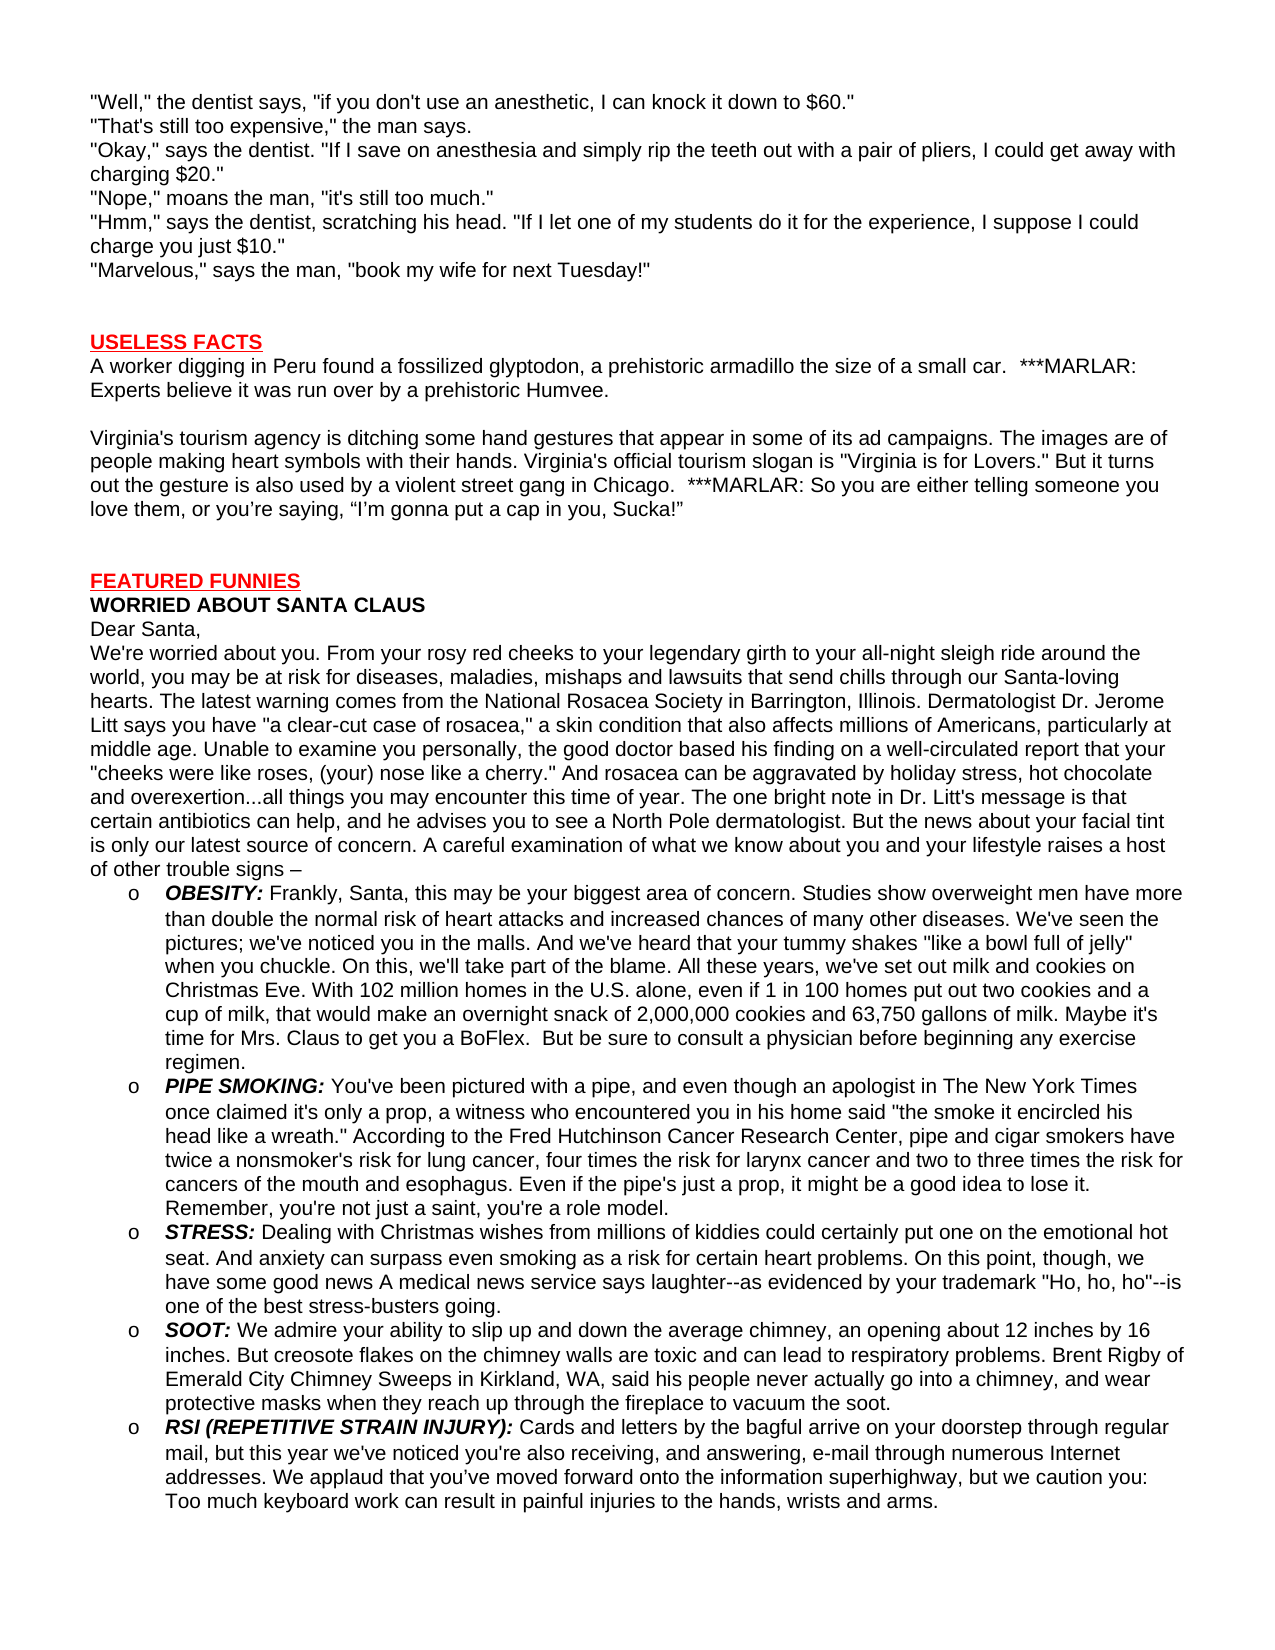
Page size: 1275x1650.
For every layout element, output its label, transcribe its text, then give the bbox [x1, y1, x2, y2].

text We're worried about you. From your rosy red cheeks to your legendary girth to your all-night sleigh ride around the world, you may be at risk for diseases, maladies, mishaps and lawsuits that send chills through our Santa-loving hearts. The latest warning comes from the National Rosacea Society in Barrington, Illinois. Dermatologist Dr. Jerome Litt says you have "a clear-cut case of rosacea," a skin condition that also affects millions of Americans, particularly at middle age. Unable to examine you personally, the good doctor based his finding on a well-circulated report that your "cheeks were like roses, (your) nose like a cherry." And rosacea can be aggravated by holiday stress, hot chocolate and overexertion...all things you may encounter this time of year. The one bright note in Dr. Litt's message is that certain antibiotics can help, and he advises you to see a North Pole dermatologist. But the news about your facial tint is only our latest source of concern. A careful examination of what we know about you and your lifestyle raises a host of other trouble signs – [90, 641, 1185, 881]
text "Hmm," says the dentist, scratching his head. "If I let one of my students do it for the experience, I suppose I could charge you just $10." [90, 210, 1185, 258]
list OBESITY: Frankly, Santa, this may be your biggest area of concern. Studies show overweight men have more than double the normal risk of heart attacks and increased chances of many other diseases. We've seen the pictures; we've noticed you in the malls. And we've heard that your tummy shakes "like a bowl full of jelly" when you chuckle. On this, we'll take part of the blame. All these years, we've set out milk and cookies on Christmas Eve. With 102 million homes in the U.S. alone, even if 1 in 100 homes put out two cookies and a cup of milk, that would make an overnight snack of 2,000,000 cookies and 63,750 gallons of milk. Maybe it's time for Mrs. Claus to get you a BoFlex. But be sure to consult a physician before beginning any exercise regimen. [127, 881, 1185, 1074]
text "Marvelous," says the man, "book my wife for next Tuesday!" [90, 258, 1185, 282]
list SOOT: We admire your ability to slip up and down the average chimney, an opening about 12 inches by 16 inches. But creosote flakes on the chimney walls are toxic and can lead to respiratory problems. Brent Rigby of Emerald City Chimney Sweeps in Kirkland, WA, said his people never actually go into a chimney, and wear protective masks when they reach up through the fireplace to vacuum the soot. [127, 1317, 1185, 1415]
text USELESS FACTS [90, 329, 1185, 353]
list RSI (REPETITIVE STRAIN INJURY): Cards and letters by the bagful arrive on your doorstep through regular mail, but this year we've noticed you're also receiving, and answering, e-mail through numerous Internet addresses. We applaud that you’ve moved forward onto the information superhighway, but we caution you: Too much keyboard work can result in painful injuries to the hands, wrists and arms. [127, 1415, 1185, 1513]
text "Okay," says the dentist. "If I save on anesthesia and simply rip the teeth out with a pair of pliers, I could get away with charging $20." [90, 138, 1185, 186]
text Dear Santa, [90, 617, 1185, 641]
text FEATURED FUNNIES [90, 569, 1185, 593]
text Virginia's tourism agency is ditching some hand gestures that appear in some of its ad campaigns. The images are of people making heart symbols with their hands. Virginia's official tourism slogan is "Virginia is for Lovers." But it turns out the gesture is also used by a violent street gang in Chicago. ***MARLAR: So you are either telling someone you love them, or you’re saying, “I’m gonna put a cap in you, Sucka!” [90, 425, 1185, 521]
text "Well," the dentist says, "if you don't use an anesthetic, I can knock it down to $60." [90, 90, 1185, 114]
text A worker digging in Peru found a fossilized glyptodon, a prehistoric armadillo the size of a small car. ***MARLAR: Experts believe it was run over by a prehistoric Humvee. [90, 353, 1185, 401]
text WORRIED ABOUT SANTA CLAUS [90, 593, 1185, 617]
list PIPE SMOKING: You've been pictured with a pipe, and even though an apologist in The New York Times once claimed it's only a prop, a witness who encountered you in his home said "the smoke it encircled his head like a wreath." According to the Fred Hutchinson Cancer Research Center, pipe and cigar smokers have twice a nonsmoker's risk for lung cancer, four times the risk for larynx cancer and two to three times the risk for cancers of the mouth and esophagus. Even if the pipe's just a prop, it might be a good idea to lose it. Remember, you're not just a saint, you're a role model. [127, 1074, 1185, 1220]
text "Nope," moans the man, "it's still too much." [90, 186, 1185, 210]
text "That's still too expensive," the man says. [90, 114, 1185, 138]
list STRESS: Dealing with Christmas wishes from millions of kiddies could certainly put one on the emotional hot seat. And anxiety can surpass even smoking as a risk for certain heart problems. On this point, though, we have some good news A medical news service says laughter--as evidenced by your trademark "Ho, ho, ho"--is one of the best stress-busters going. [127, 1220, 1185, 1317]
